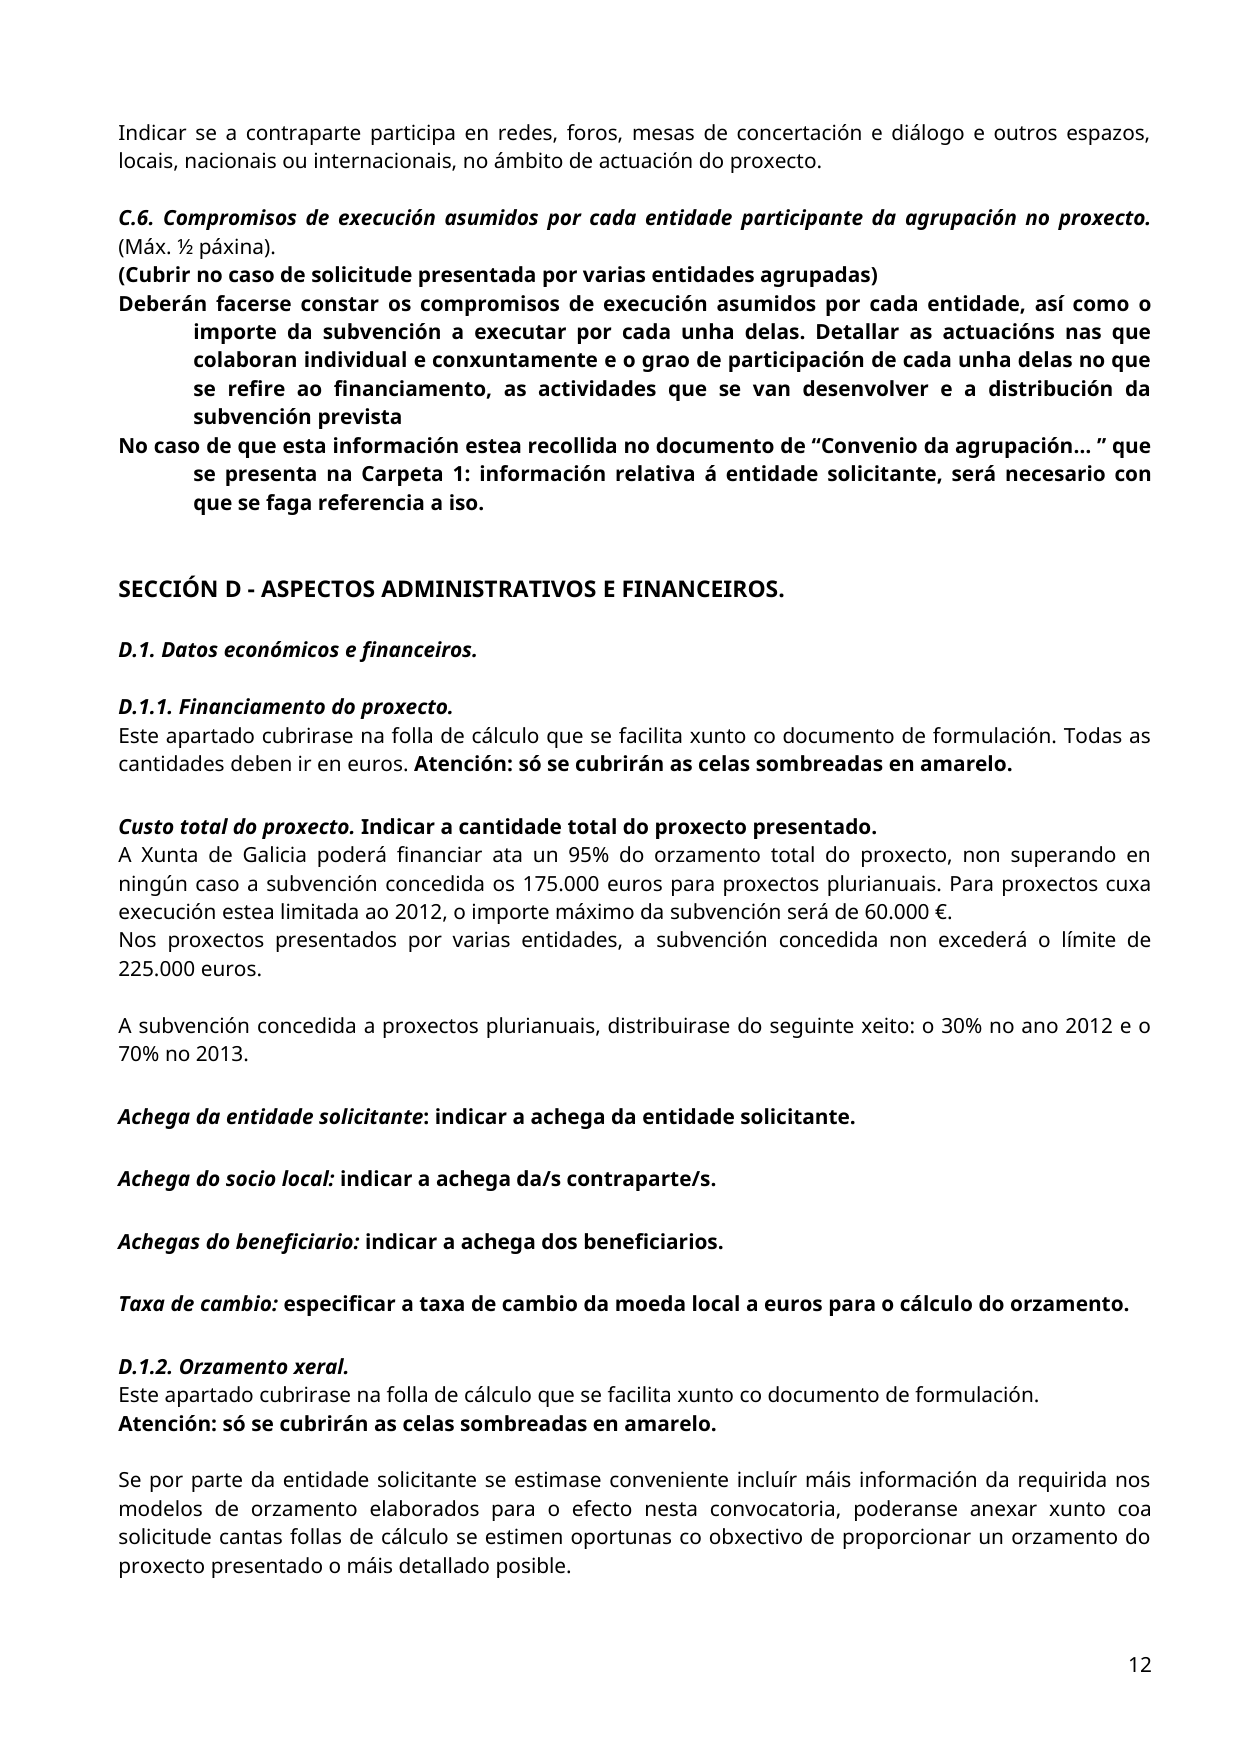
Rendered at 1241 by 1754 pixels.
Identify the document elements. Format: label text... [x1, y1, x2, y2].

text SECCIÓN D - ASPECTOS ADMINISTRATIVOS E FINANCEIROS. [118, 573, 1152, 604]
text D.1.1. Financiamento do proxecto. [118, 692, 1152, 721]
text Indicar se a contraparte participa en redes, foros, mesas de concertación e diálogo e outros espazos, locais, nacionais ou internacionais, no ámbito de actuación do proxecto. [118, 118, 1152, 175]
subtitle D.1.2. Orzamento xeral. [118, 1352, 1152, 1380]
text Atención: só se cubrirán as celas sombreadas en amarelo. [118, 1409, 1152, 1437]
text A Xunta de Galicia poderá financiar ata un 95% do orzamento total do proxecto, non superando en ningún caso a subvención concedida os 175.000 euros para proxectos plurianuais. Para proxectos cuxa execución estea limitada ao 2012, o importe máximo da subvención será de 60.000 €. [118, 840, 1152, 926]
text Este apartado cubrirase na folla de cálculo que se facilita xunto co documento de formulación. [118, 1380, 1152, 1409]
subtitle Achegas do beneficiario: indicar a achega dos beneficiarios. [118, 1227, 1152, 1255]
text Se por parte da entidade solicitante se estimase conveniente incluír máis información da requirida nos modelos de orzamento elaborados para o efecto nesta convocatoria, poderanse anexar xunto coa solicitude cantas follas de cálculo se estimen oportunas co obxectivo de proporcionar un orzamento do proxecto presentado o máis detallado posible. [118, 1466, 1152, 1579]
subtitle Achega da entidade solicitante: indicar a achega da entidade solicitante. [118, 1102, 1152, 1130]
subtitle (Cubrir no caso de solicitude presentada por varias entidades agrupadas) [118, 260, 1152, 289]
text Este apartado cubrirase na folla de cálculo que se facilita xunto co documento de formulación. Todas as cantidades deben ir en euros. Atención: só se cubrirán as celas sombreadas en amarelo. [118, 721, 1152, 778]
text A subvención concedida a proxectos plurianuais, distribuirase do seguinte xeito: o 30% no ano 2012 e o 70% no 2013. [118, 1011, 1152, 1068]
subtitle Deberán facerse constar os compromisos de execución asumidos por cada entidade, así como o importe da subvención a executar por cada unha delas. Detallar as actuacións nas que colaboran individual e conxuntamente e o grao de participación de cada unha delas no que se refire ao financiamento, as actividades que se van desenvolver e a distribución da subvención prevista [118, 289, 1152, 431]
subtitle Achega do socio local: indicar a achega da/s contraparte/s. [118, 1164, 1152, 1193]
subtitle Custo total do proxecto. Indicar a cantidade total do proxecto presentado. [118, 812, 1152, 840]
subtitle No caso de que esta información estea recollida no documento de “Convenio da agrupación… ” que se presenta na Carpeta 1: información relativa á entidade solicitante, será necesario con que se faga referencia a iso. [118, 431, 1152, 516]
text Nos proxectos presentados por varias entidades, a subvención concedida non excederá o límite de 225.000 euros. [118, 926, 1152, 982]
text C.6. Compromisos de execución asumidos por cada entidade participante da agrupación no proxecto. (Máx. ½ páxina). [118, 203, 1152, 260]
subtitle Taxa de cambio: especificar a taxa de cambio da moeda local a euros para o cálculo do orzamento. [118, 1289, 1152, 1318]
text D.1. Datos económicos e financeiros. [118, 636, 1152, 664]
